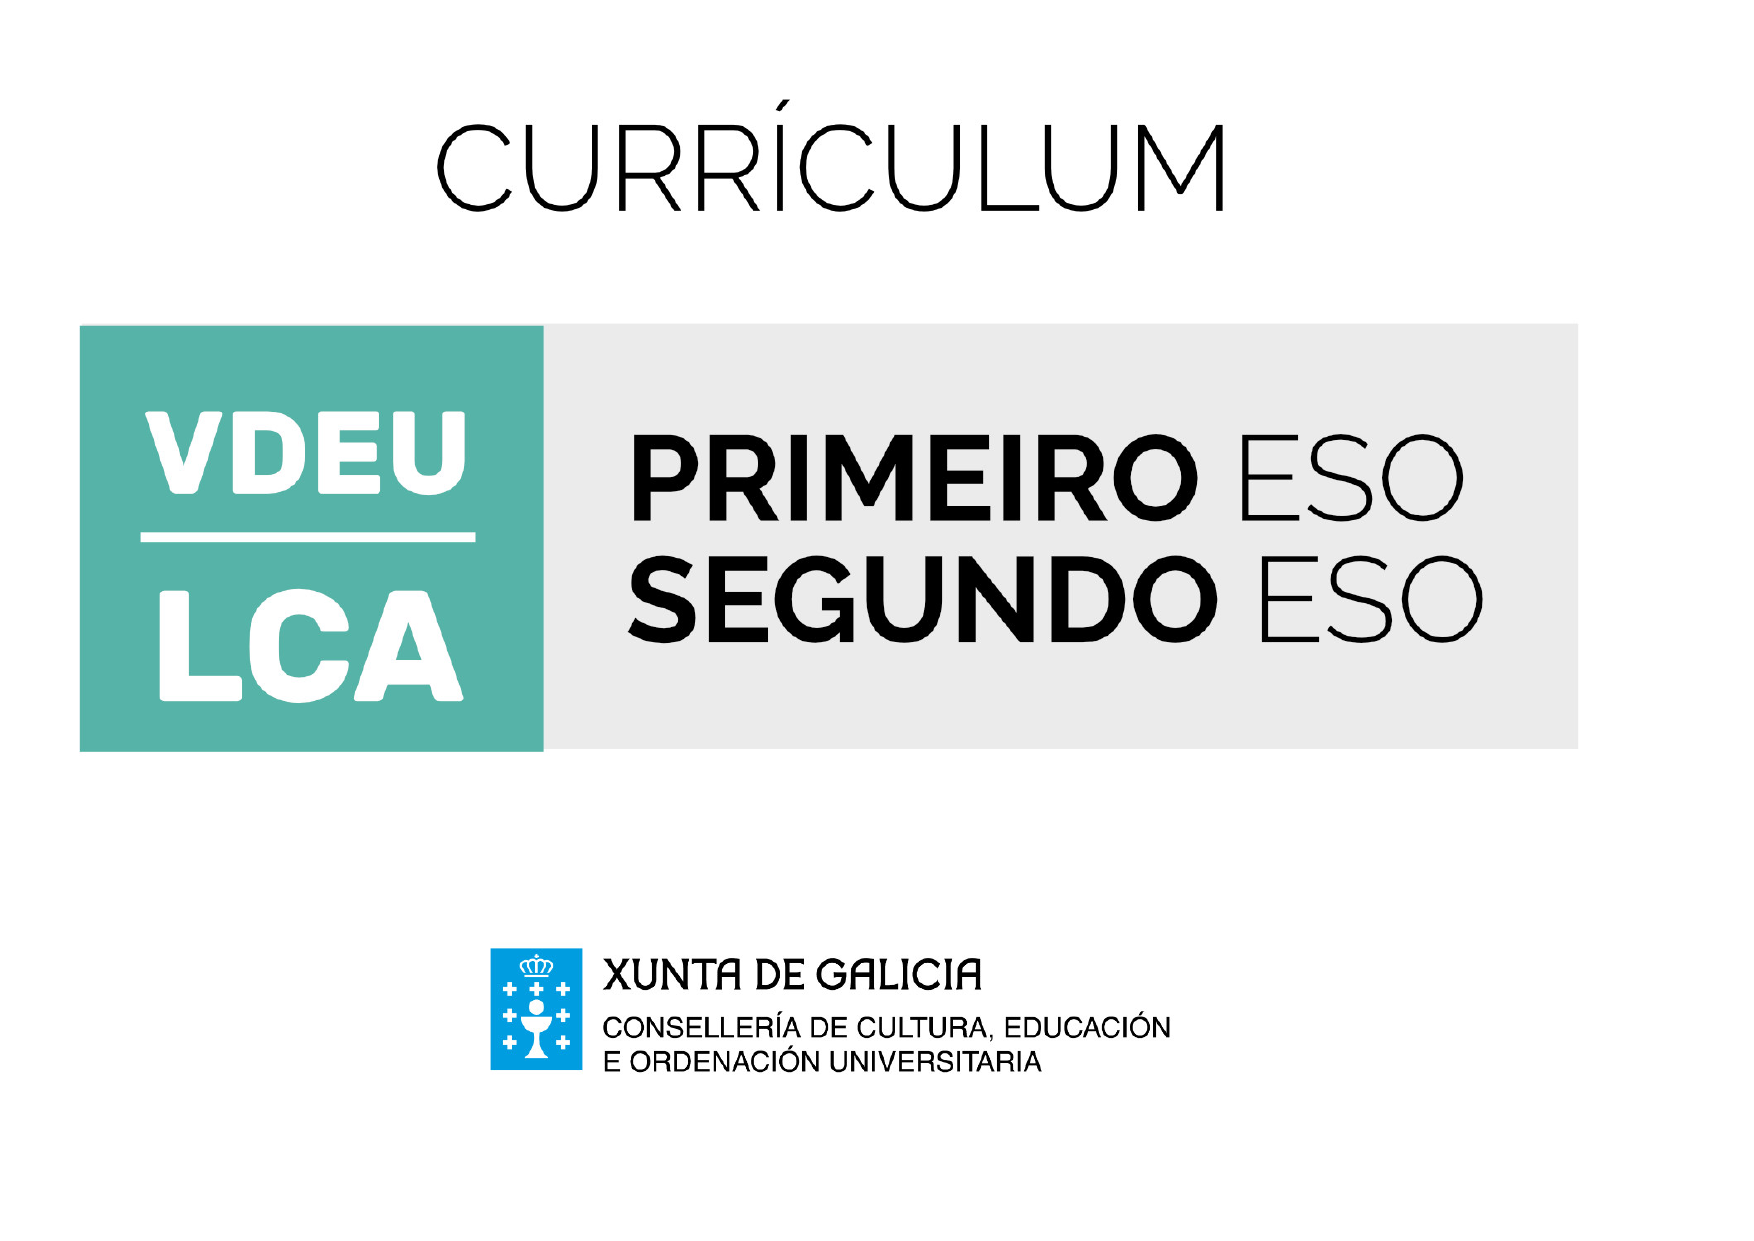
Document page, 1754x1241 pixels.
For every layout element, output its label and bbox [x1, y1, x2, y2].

picture [0, 0, 1658, 1172]
